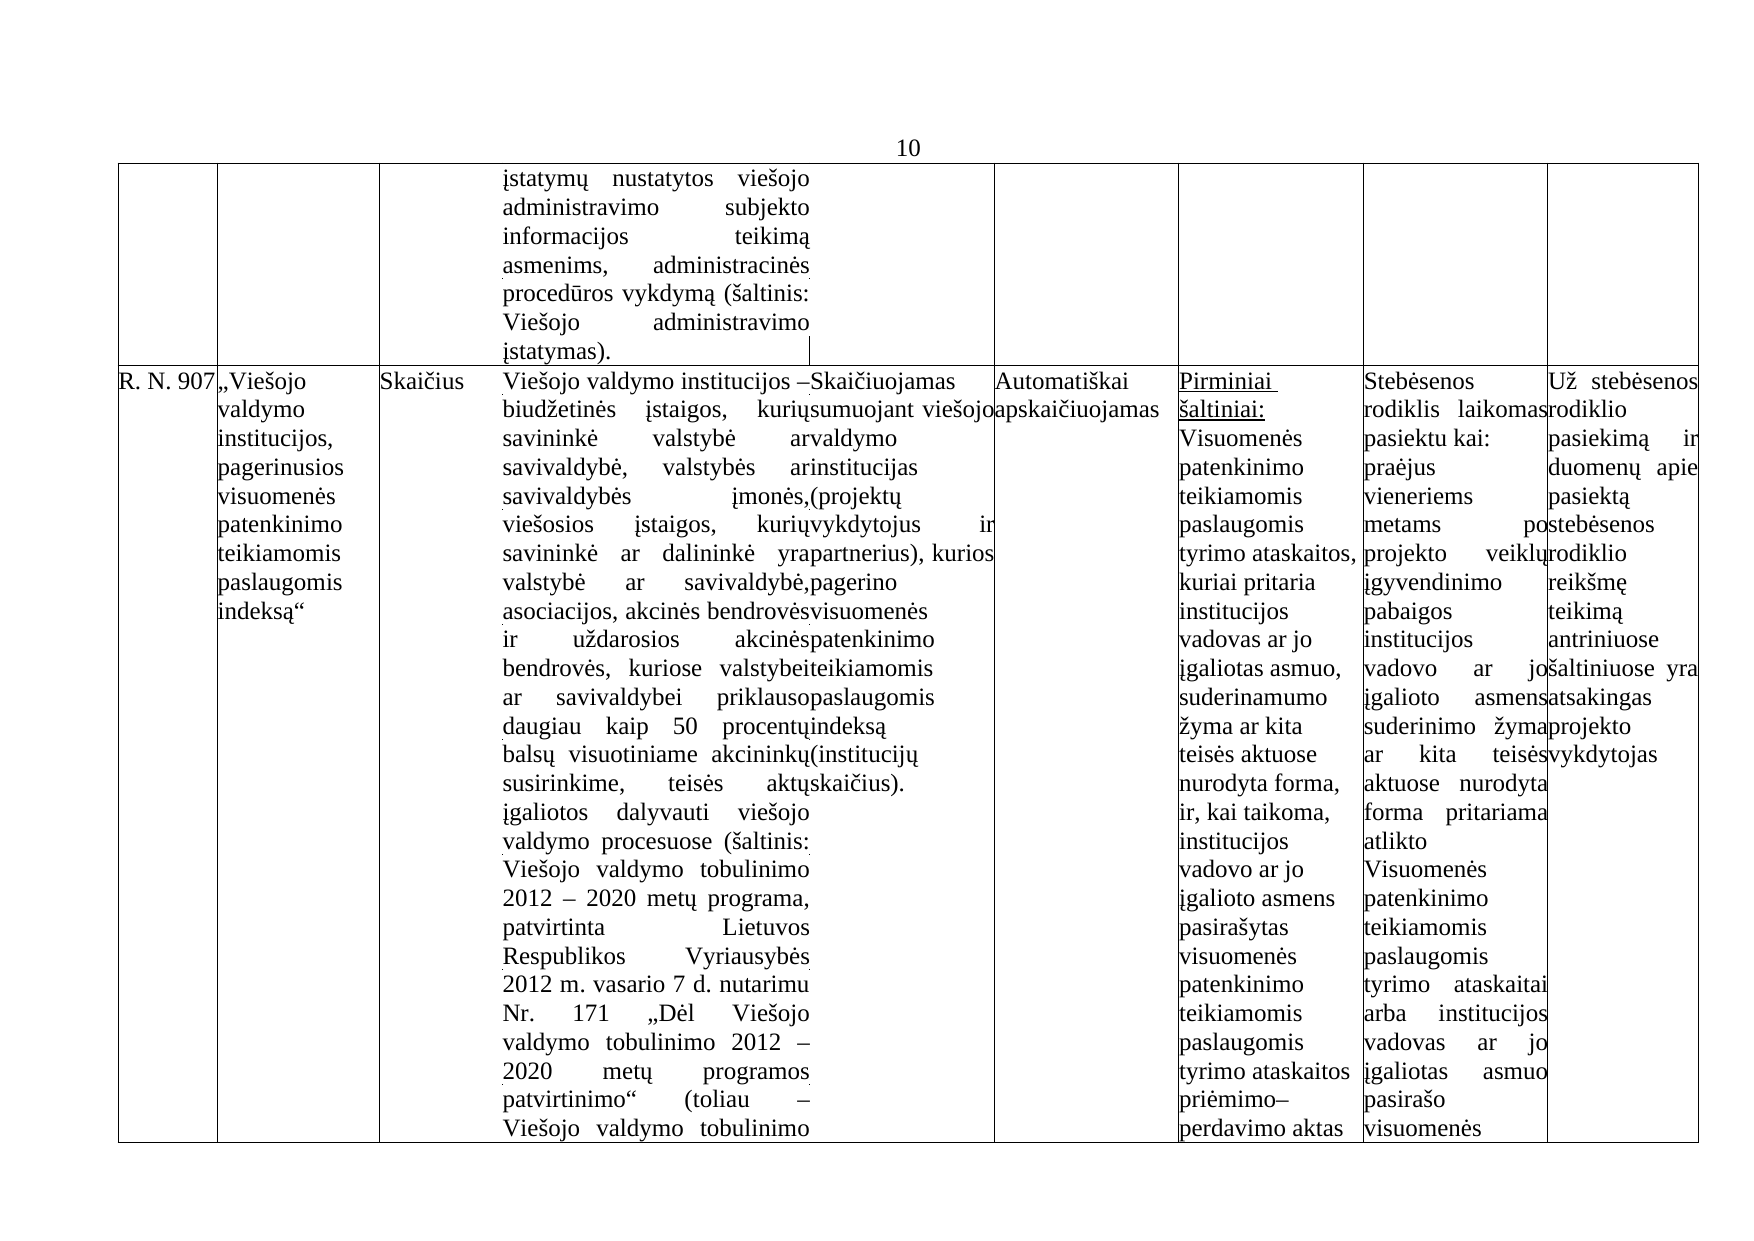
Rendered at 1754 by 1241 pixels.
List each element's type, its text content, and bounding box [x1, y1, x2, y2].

table_cell [1548, 164, 1698, 365]
table_cell [810, 164, 994, 365]
table_cell Už stebėsenos rodiklio pasiekimą ir duomenų apie pasiektą stebėsenos rodiklio reikšmę teikimą antriniuose šaltiniuose yra atsakingas projekto vykdytojas [1548, 366, 1698, 1142]
table_cell [1364, 164, 1547, 365]
table_cell „Viešojo valdymo institucijos, pagerinusios visuomenės patenkinimo teikiamomis paslaugomis indeksą“ [218, 366, 379, 1142]
table_cell Stebėsenos rodiklis laikomas pasiektu kai: praėjus vieneriems metams po projekto veiklų įgyvendinimo pabaigos institucijos vadovo ar jo įgalioto asmens suderinimo žyma ar kita teisės aktuose nurodyta forma pritariama atlikto Visuomenės patenkinimo teikiamomis paslaugomis tyrimo ataskaitai arba institucijos vadovas ar jo įgaliotas asmuo pasirašo visuomenės [1364, 366, 1547, 1142]
table_cell [380, 164, 502, 365]
table_cell [995, 164, 1178, 365]
table_cell Automatiškai apskaičiuojamas [995, 366, 1178, 1142]
table_cell Skaičius [380, 366, 502, 1142]
table_cell Pirminiai šaltiniai: Visuomenės patenkinimo teikiamomis paslaugomis tyrimo ataskaitos, kuriai pritaria institucijos vadovas ar jo įgaliotas asmuo, suderinamumo žyma ar kita teisės aktuose nurodyta forma, ir, kai taikoma, institucijos vadovo ar jo įgalioto asmens pasirašytas visuomenės patenkinimo teikiamomis paslaugomis tyrimo ataskaitos priėmimo– perdavimo aktas [1179, 366, 1363, 1142]
table_cell Skaičiuojamas sumuojant viešojo valdymo institucijas (projektų vykdytojus ir partnerius), kurios pagerino visuomenės patenkinimo teikiamomis paslaugomis indeksą (institucijų skaičius). [810, 366, 994, 1142]
table_cell [218, 164, 379, 365]
table_cell R. N. 907 [119, 366, 217, 1142]
table_cell [119, 164, 217, 365]
table_cell [1179, 164, 1363, 365]
table_cell Viešojo valdymo institucijos – biudžetinės įstaigos, kurių savininkė valstybė ar savivaldybė, valstybės ar savivaldybės įmonės, viešosios įstaigos, kurių savininkė ar dalininkė yra valstybė ar savivaldybė, asociacijos, akcinės bendrovės ir uždarosios akcinės bendrovės, kuriose valstybei ar savivaldybei priklauso daugiau kaip 50 procentų balsų visuotiniame akcininkų susirinkime, teisės aktų įgaliotos dalyvauti viešojo valdymo procesuose (šaltinis: Viešojo valdymo tobulinimo 2012 – 2020 metų programa, patvirtinta Lietuvos Respublikos Vyriausybės 2012 m. vasario 7 d. nutarimu Nr. 171 „Dėl Viešojo valdymo tobulinimo 2012 – 2020 metų programos patvirtinimo“ (toliau – Viešojo valdymo tobulinimo [503, 366, 809, 1142]
table_cell įstatymų nustatytos viešojo administravimo subjekto informacijos teikimą asmenims, administracinės procedūros vykdymą (šaltinis: Viešojo administravimo įstatymas). [503, 164, 809, 365]
